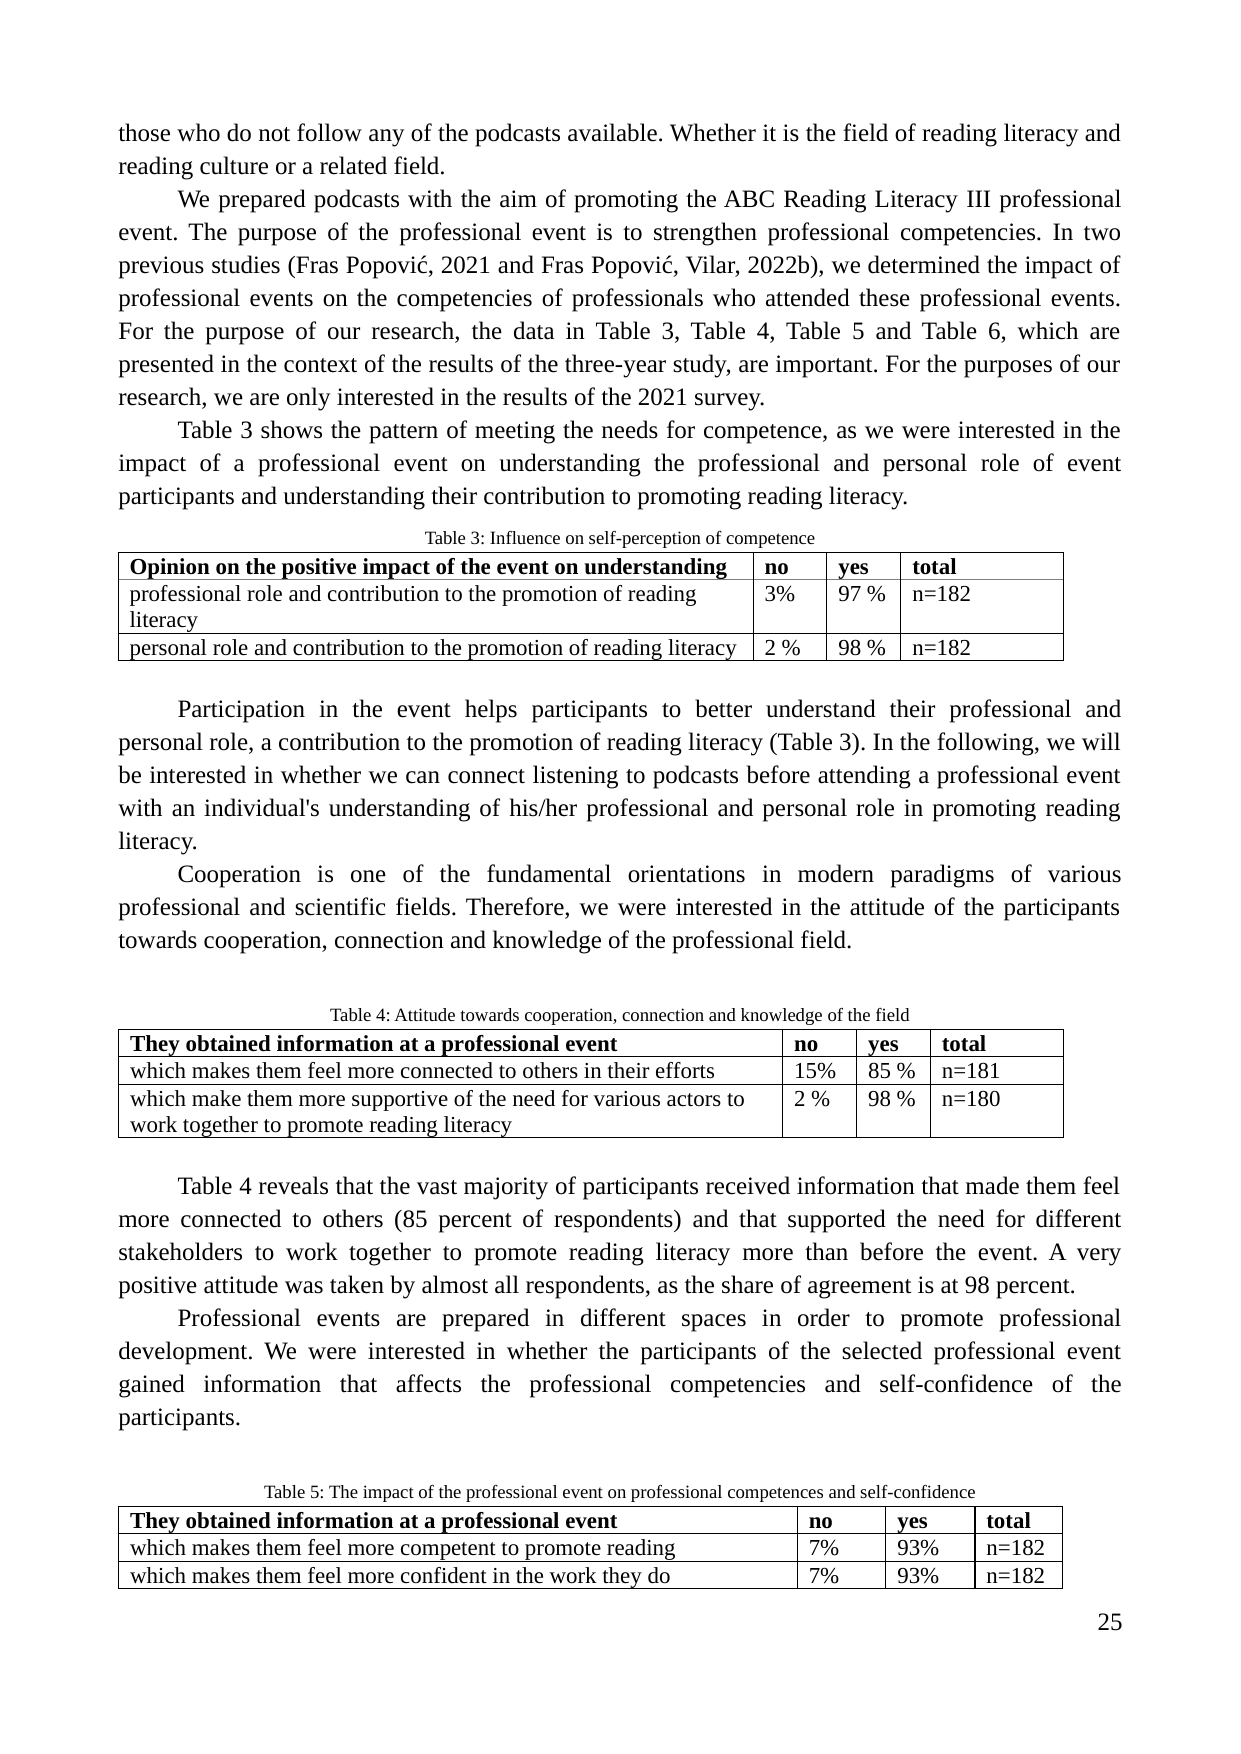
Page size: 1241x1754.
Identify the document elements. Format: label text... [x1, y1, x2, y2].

table_cell n=180 [931, 1085, 1063, 1137]
text Cooperation is one of the fundamental orientations in modern paradigms of various professional and scientific fields. Therefore, we were interested in the attitude of the participants towards cooperation, connection and knowledge of the professional field. [118, 859, 1122, 954]
table_cell 7% [798, 1562, 885, 1588]
table_header yes [857, 1030, 930, 1056]
table_header yes [886, 1507, 974, 1533]
table_header no [754, 553, 826, 579]
table_cell 7% [798, 1534, 885, 1561]
text We prepared podcasts with the aim of promoting the ABC Reading Literacy III professional event. The purpose of the professional event is to strengthen professional competencies. In two previous studies (Fras Popović, 2021 and Fras Popović, Vilar, 2022b), we determined the impact of professional events on the competencies of professionals who attended these professional events. For the purpose of our research, the data in Table 3, Table 4, Table 5 and Table 6, which are presented in the context of the results of the three-year study, are important. For the purposes of our research, we are only interested in the results of the 2021 survey. [118, 184, 1122, 411]
table_header total [901, 553, 1063, 579]
text Table 3: Influence on self-perception of competence [118, 527, 1122, 548]
table_header They obtained information at a professional event [119, 1507, 797, 1533]
text Table 3 shows the pattern of meeting the needs for competence, as we were interested in the impact of a professional event on understanding the professional and personal role of event participants and understanding their contribution to promoting reading literacy. [118, 415, 1122, 510]
table_cell 93% [886, 1534, 974, 1561]
table_header yes [827, 553, 900, 579]
table_header no [798, 1507, 885, 1533]
table_cell 97 % [827, 580, 900, 633]
table_cell n=182 [976, 1562, 1062, 1588]
table_cell professional role and contribution to the promotion of reading literacy [119, 580, 753, 633]
table_cell which makes them feel more competent to promote reading [119, 1534, 797, 1561]
table_cell 2 % [754, 634, 826, 660]
table_cell 3% [754, 580, 826, 633]
table_cell 98 % [827, 634, 900, 660]
table_header They obtained information at a professional event [119, 1030, 782, 1056]
text Participation in the event helps participants to better understand their professional and personal role, a contribution to the promotion of reading literacy (Table 3). In the following, we will be interested in whether we can connect listening to podcasts before attending a professional event with an individual's understanding of his/her professional and personal role in promoting reading literacy. [118, 694, 1122, 855]
text Table 4 reveals that the vast majority of participants received information that made them feel more connected to others (85 percent of respondents) and that supported the need for different stakeholders to work together to promote reading literacy more than before the event. A very positive attitude was taken by almost all respondents, as the share of agreement is at 98 percent. [118, 1171, 1122, 1299]
table_cell which makes them feel more connected to others in their efforts [119, 1057, 782, 1083]
table_cell which makes them feel more confident in the work they do [119, 1562, 797, 1588]
table_cell n=182 [901, 634, 1063, 660]
table_cell n=182 [901, 580, 1063, 633]
table_cell 85 % [857, 1057, 930, 1083]
table_cell 2 % [783, 1085, 856, 1137]
table_header total [931, 1030, 1063, 1056]
table_cell n=182 [976, 1534, 1062, 1561]
text those who do not follow any of the podcasts available. Whether it is the field of reading literacy and reading culture or a related field. [118, 118, 1122, 180]
text Professional events are prepared in different spaces in order to promote professional development. We were interested in whether the participants of the selected professional event gained information that affects the professional competencies and self-confidence of the participants. [118, 1303, 1122, 1431]
table_header total [976, 1507, 1062, 1533]
table_cell personal role and contribution to the promotion of reading literacy [119, 634, 753, 660]
table_cell n=181 [931, 1057, 1063, 1083]
table_cell 98 % [857, 1085, 930, 1137]
table_cell 15% [783, 1057, 856, 1083]
text Table 4: Attitude towards cooperation, connection and knowledge of the field [118, 1004, 1122, 1026]
table_header no [783, 1030, 856, 1056]
table_header Opinion on the positive impact of the event on understanding [119, 553, 753, 579]
text Table 5: The impact of the professional event on professional competences and self-confidence [118, 1481, 1122, 1503]
table_cell 93% [886, 1562, 974, 1588]
table_cell which make them more supportive of the need for various actors to work together to promote reading literacy [119, 1085, 782, 1137]
